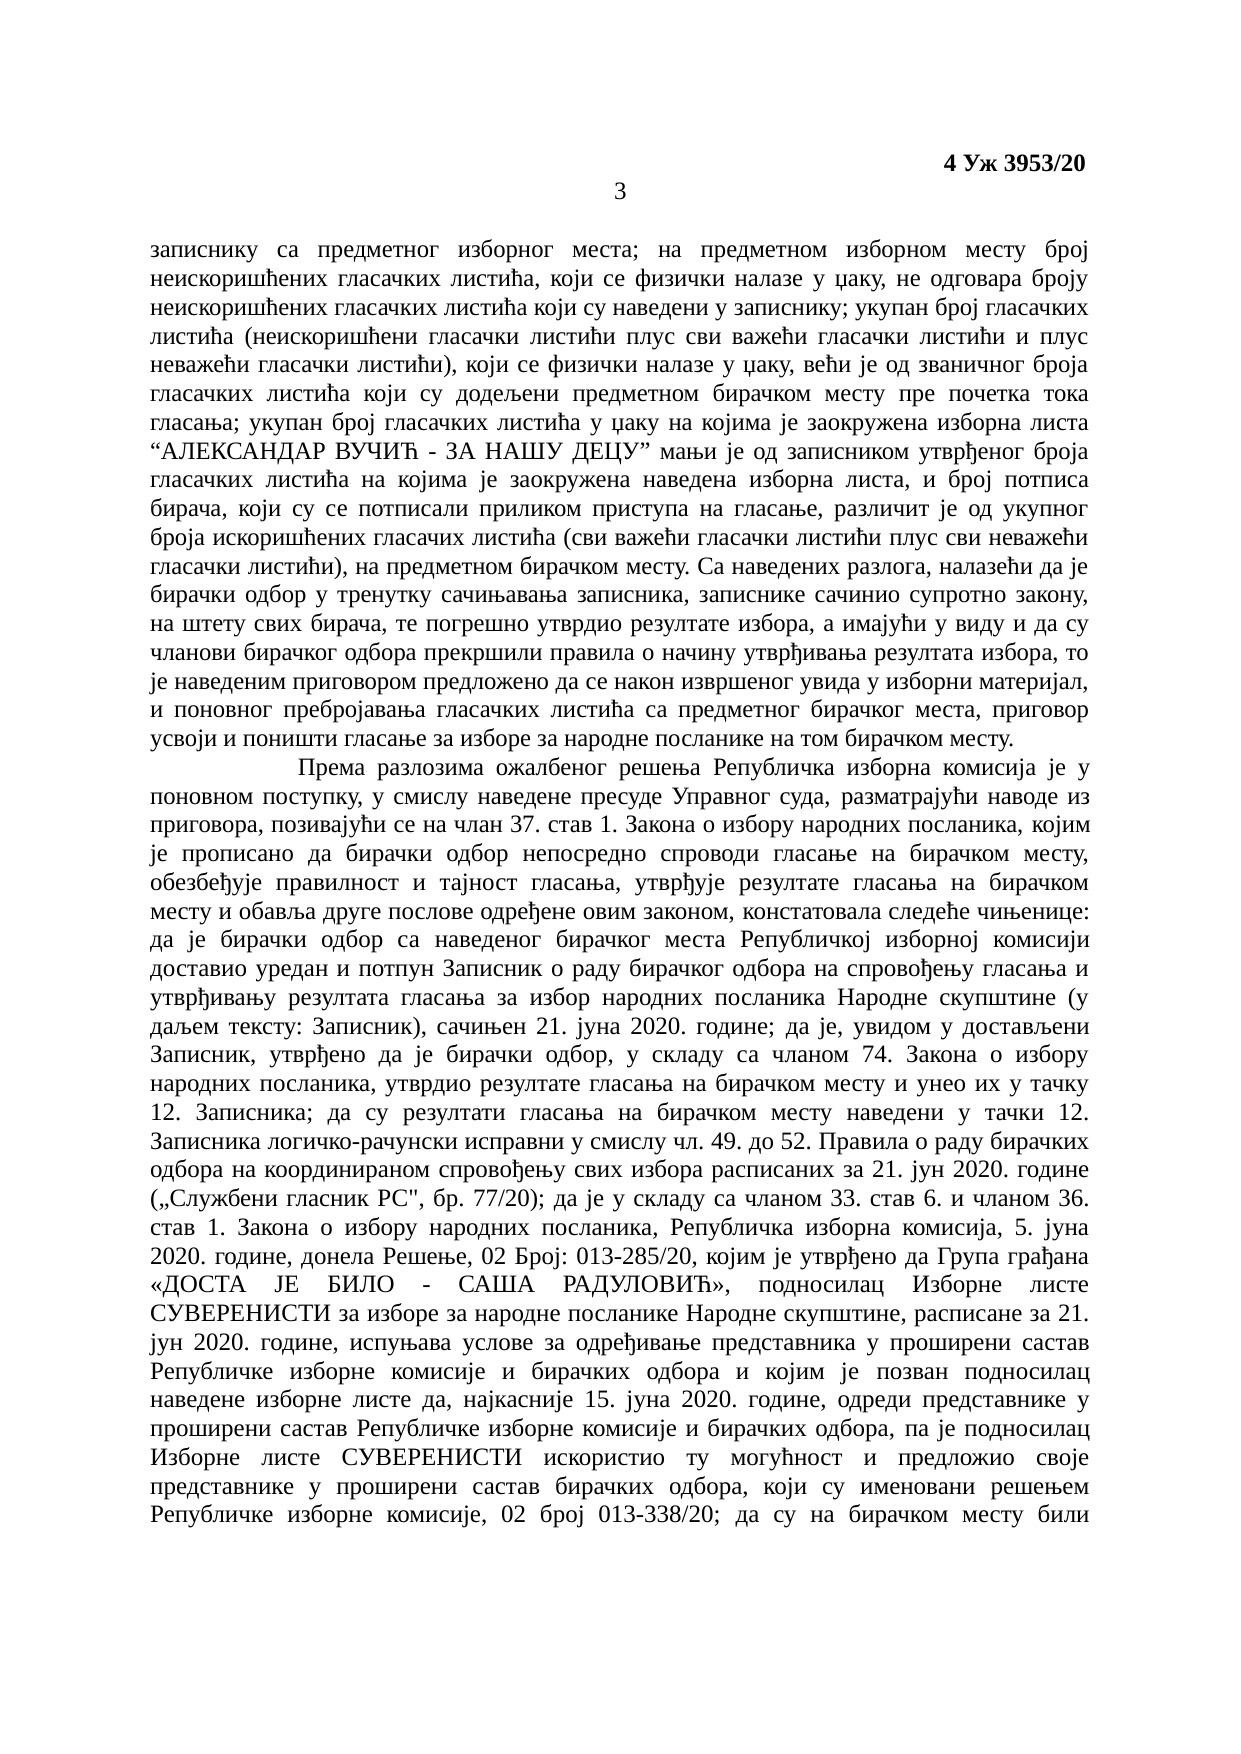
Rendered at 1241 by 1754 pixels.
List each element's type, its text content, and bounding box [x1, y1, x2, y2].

text Према разлозима ожалбеног решења Републичка изборна комисија је у поновном поступку, у смислу наведене пресуде Управног суда, разматрајући наводе из приговора, позивајући се на члан 37. став 1. Закона о избору народних посланика, којим је прописано да бирачки одбор непосредно спроводи гласање на бирачком месту, обезбеђује правилност и тајност гласања, утврђује резултате гласања на бирачком месту и обавља друге послове одређене овим законом, констатовала следеће чињенице: да је бирачки одбор са наведеног бирачког места Републичкој изборној комисији доставио уредан и потпун Записник о раду бирачког одбора на спровођењу гласања и утврђивању резултата гласања за избор народних посланика Народне скупштине (у даљем тексту: Записник), сачињен 21. јуна 2020. године; да је, увидом у достављени Записник, утврђено да је бирачки одбор, у складу са чланом 74. Закона о избору народних посланика, утврдио резултате гласања на бирачком месту и унео их у тачку 12. Записника; да су резултати гласања на бирачком месту наведени у тачки 12. Записника логичко-рачунски исправни у смислу чл. 49. до 52. Правила о раду бирачких одбора на координираном спровођењу свих избора расписаних за 21. јун 2020. године („Службени гласник РС", бр. 77/20); да је у складу са чланом 33. став 6. и чланом 36. став 1. Закона о избору народних посланика, Републичка изборна комисија, 5. јуна 2020. године, донела Решење, 02 Број: 013-285/20, којим је утврђено да Група грађана «ДОСТА ЈЕ БИЛО - САША РАДУЛОВИЋ», подносилац Изборне листе СУВЕРЕНИСТИ за изборе за народне посланике Народне скупштине, расписане за 21. јун 2020. године, испуњава услове за одређивање представника у проширени састав Републичке изборне комисије и бирачких одбора и којим је позван подносилац наведене изборне листе да, најкасније 15. јуна 2020. године, одреди представнике у проширени састав Републичке изборне комисије и бирачких одбора, па је подносилац Изборне листе СУВЕРЕНИСТИ искористио ту могућност и предложио своје представнике у проширени састав бирачких одбора, који су именовани решењем Републичке изборне комисије, 02 број 013-338/20; да су на бирачком месту били [150, 752, 1090, 1528]
text записнику са предметног изборног места; на предметном изборном месту број неискоришћених гласачких листића, који се физички налазе у џаку, не одговара броју неискоришћених гласачких листића који су наведени у записнику; укупан број гласачких листића (неискоришћени гласачки листићи плус сви важећи гласачки листићи и плус неважећи гласачки листићи), који се физички налазе у џаку, већи је од званичног броја гласачких листића који су додељени предметном бирачком месту пре почетка тока гласања; укупан број гласачких листића у џаку на којима је заокружена изборна листа “АЛЕКСАНДАР ВУЧИЋ - ЗА НАШУ ДЕЦУ” мањи је од записником утврђеног броја гласачких листића на којима је заокружена наведена изборна листа, и број потписа бирача, који су се потписали приликом приступа на гласање, различит је од укупног броја искоришћених гласачих листића (сви важећи гласачки листићи плус сви неважећи гласачки листићи), на предметном бирачком месту. Са наведених разлога, налазећи да је бирачки одбор у тренутку сачињавања записника, записнике сачинио супротно закону, на штету свих бирача, те погрешно утврдио резултате избора, а имајући у виду и да су чланови бирачког одбора прекршили правила о начину утврђивања резултата избора, то је наведеним приговором предложено да се након извршеног увида у изборни материјал, и поновног пребројавања гласачких листића са предметног бирачког места, приговор усвоји и поништи гласање за изборе за народне посланике на том бирачком месту. [150, 234, 1090, 752]
